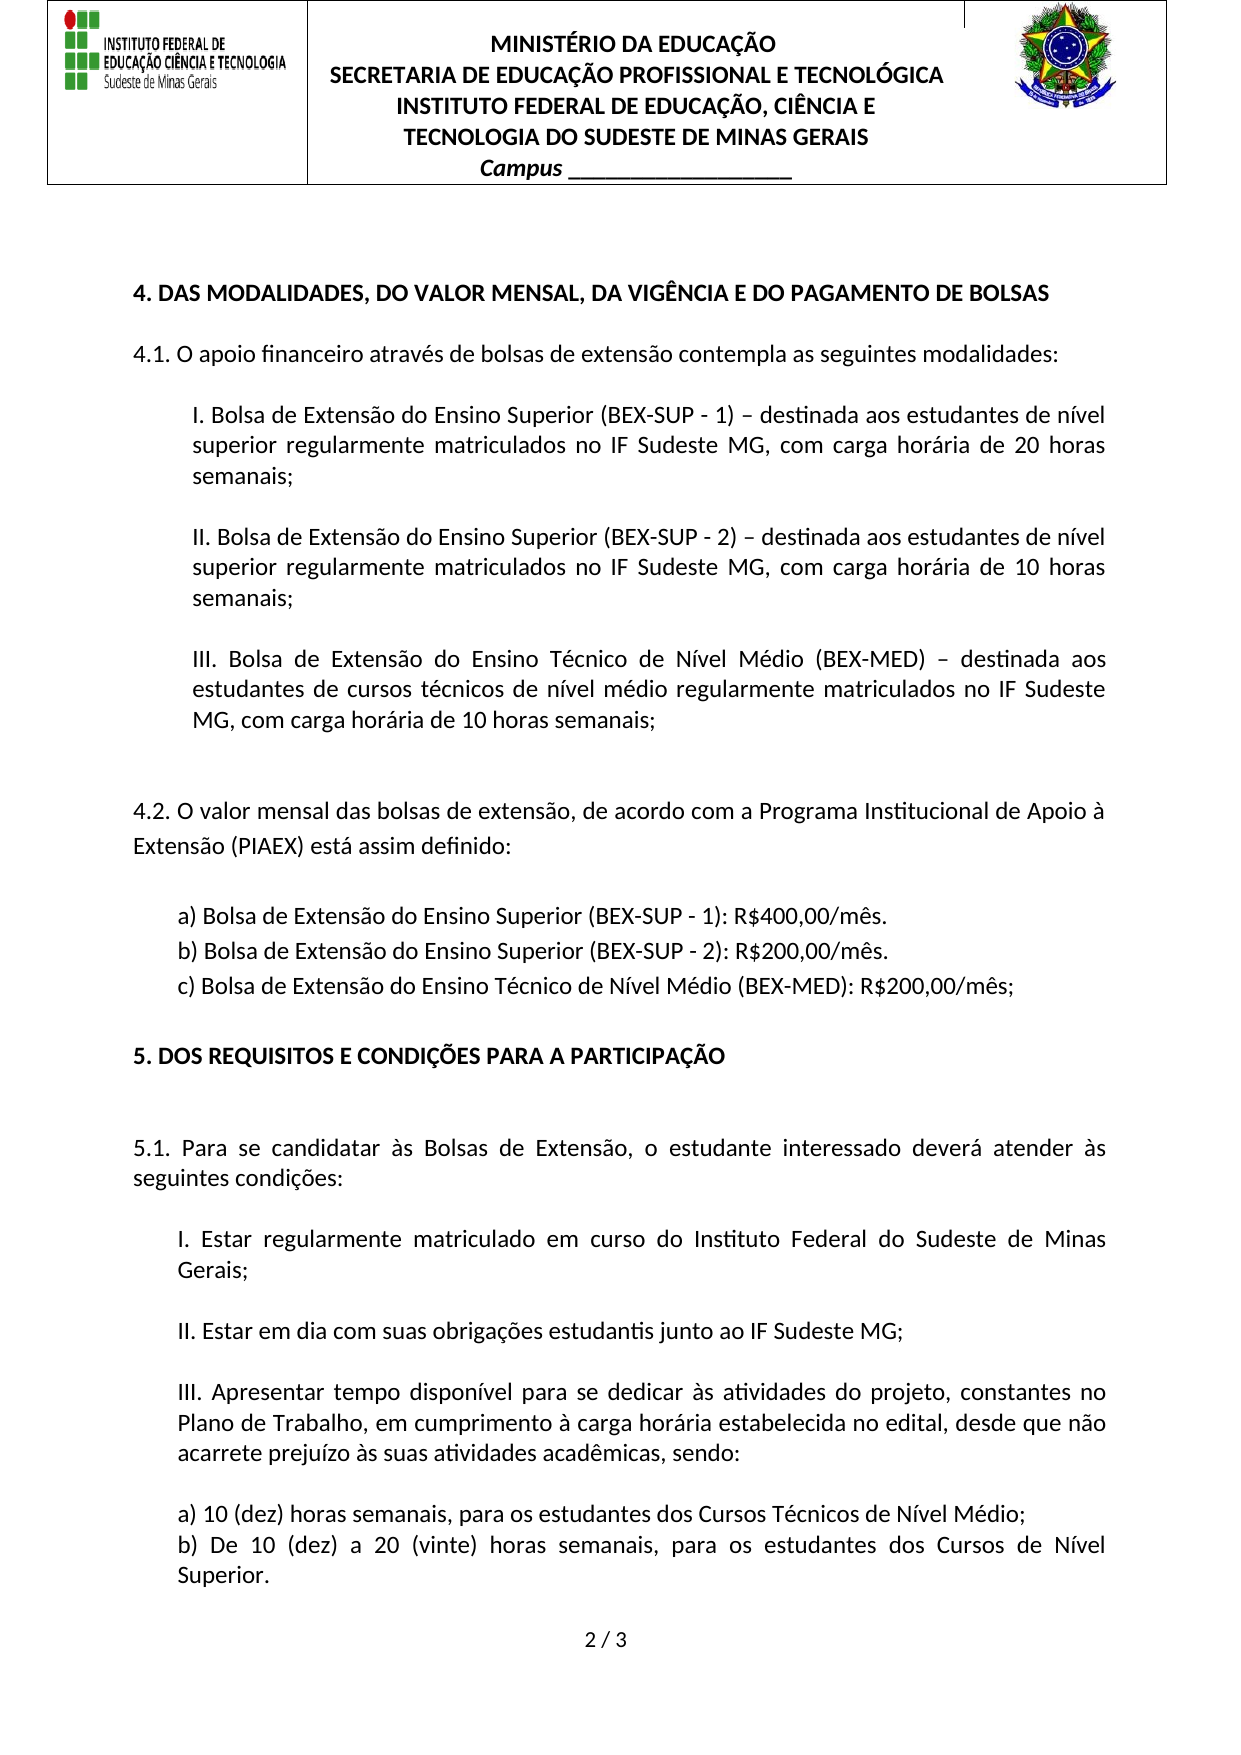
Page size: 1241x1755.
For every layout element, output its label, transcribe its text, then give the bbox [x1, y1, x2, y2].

text 4.2. O valor mensal das bolsas de extensão, de acordo com a Programa Institucional de Apoio à Extensão (PIAEX) está assim definido: [133, 796, 1107, 861]
text II. Estar em dia com suas obrigações estudantis junto ao IF Sudeste MG; [177, 1315, 1107, 1346]
text I. Estar regularmente matriculado em curso do Instituto Federal do Sudeste de Minas Gerais; [177, 1224, 1107, 1285]
text 4. DAS MODALIDADES, DO VALOR MENSAL, DA VIGÊNCIA E DO PAGAMENTO DE BOLSAS [133, 277, 1107, 307]
text III. Apresentar tempo disponível para se dedicar às atividades do projeto, constantes no Plano de Trabalho, em cumprimento à carga horária estabelecida no edital, desde que não acarrete prejuízo às suas atividades acadêmicas, sendo: [177, 1376, 1107, 1468]
text III. Bolsa de Extensão do Ensino Técnico de Nível Médio (BEX-MED) – destinada aos estudantes de cursos técnicos de nível médio regularmente matriculados no IF Sudeste MG, com carga horária de 10 horas semanais; [192, 643, 1107, 734]
text c) Bolsa de Extensão do Ensino Técnico de Nível Médio (BEX-MED): R$200,00/mês; [177, 971, 1107, 1001]
text b) Bolsa de Extensão do Ensino Superior (BEX-SUP - 2): R$200,00/mês. [177, 936, 1107, 966]
text I. Bolsa de Extensão do Ensino Superior (BEX-SUP - 1) – destinada aos estudantes de nível superior regularmente matriculados no IF Sudeste MG, com carga horária de 20 horas semanais; [192, 399, 1107, 490]
text 5.1. Para se candidatar às Bolsas de Extensão, o estudante interessado deverá atender às seguintes condições: [133, 1132, 1107, 1193]
text 4.1. O apoio financeiro através de bolsas de extensão contempla as seguintes modalidades: [133, 338, 1107, 368]
text b) De 10 (dez) a 20 (vinte) horas semanais, para os estudantes dos Cursos de Nível Superior. [177, 1529, 1107, 1590]
text II. Bolsa de Extensão do Ensino Superior (BEX-SUP - 2) – destinada aos estudantes de nível superior regularmente matriculados no IF Sudeste MG, com carga horária de 10 horas semanais; [192, 521, 1107, 612]
text a) 10 (dez) horas semanais, para os estudantes dos Cursos Técnicos de Nível Médio; [177, 1498, 1107, 1529]
text a) Bolsa de Extensão do Ensino Superior (BEX-SUP - 1): R$400,00/mês. [177, 901, 1107, 931]
text 5. DOS REQUISITOS E CONDIÇÕES PARA A PARTICIPAÇÃO [133, 1041, 1107, 1071]
